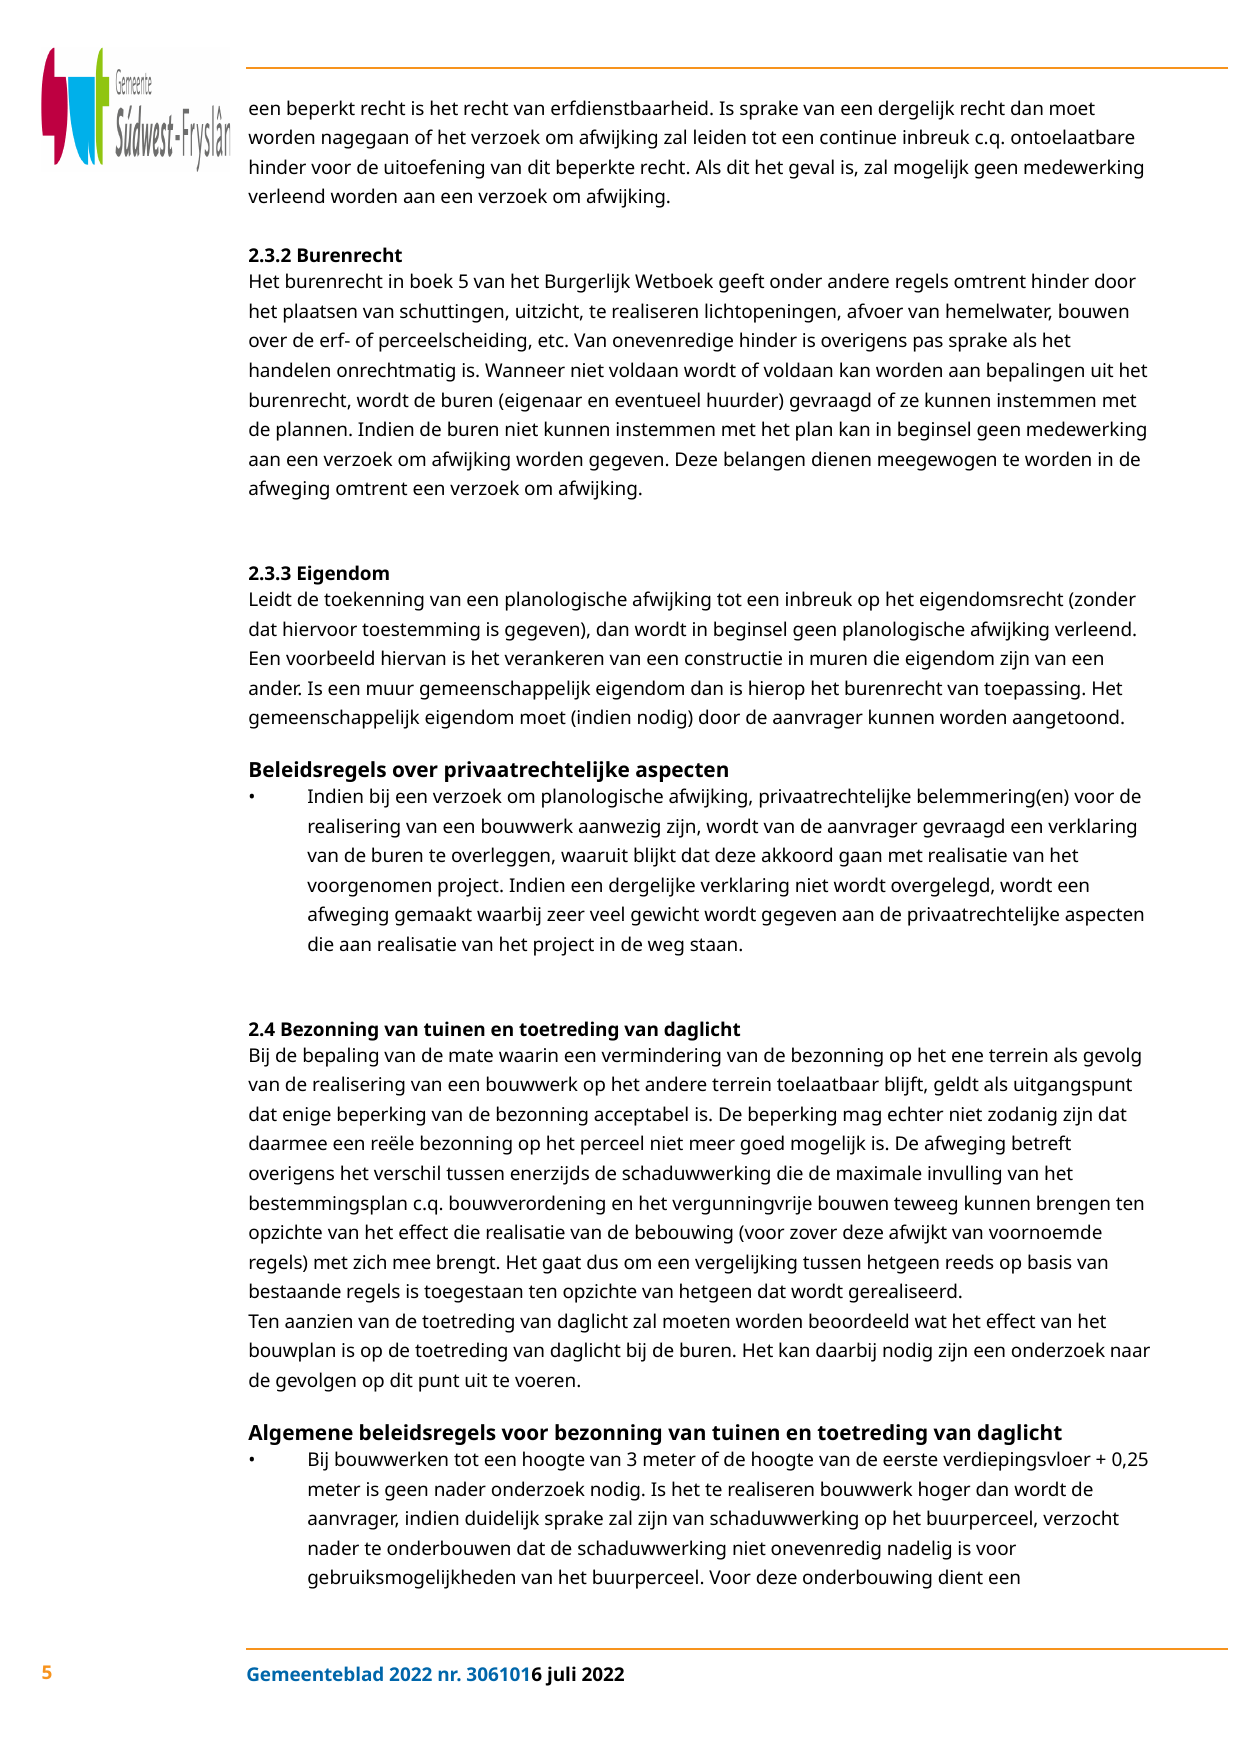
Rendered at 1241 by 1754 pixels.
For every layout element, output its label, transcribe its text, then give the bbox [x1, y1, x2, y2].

picture [41, 47, 231, 172]
text Bij de bepaling van de mate waarin een vermindering van de bezonning op het ene terrein als gevolg van de realisering van een bouwwerk op het andere terrein toelaatbaar blijft, geldt als uitgangspunt dat enige beperking van de bezonning acceptabel is. De beperking mag echter niet zodanig zijn dat daarmee een reële bezonning op het perceel niet meer goed mogelijk is. De afweging betreft overigens het verschil tussen enerzijds de schaduwwerking die de maximale invulling van het bestemmingsplan c.q. bouwverordening en het vergunningvrije bouwen teweeg kunnen brengen ten opzichte van het effect die realisatie van de bebouwing (voor zover deze afwijkt van voornoemde regels) met zich mee brengt. Het gaat dus om een vergelijking tussen hetgeen reeds op basis van bestaande regels is toegestaan ten opzichte van hetgeen dat wordt gerealiseerd. [248, 1042, 1152, 1304]
text 2.3.3 Eigendom [248, 560, 1152, 586]
text Leidt de toekenning van een planologische afwijking tot een inbreuk op het eigendomsrecht (zonder dat hiervoor toestemming is gegeven), dan wordt in beginsel geen planologische afwijking verleend. Een voorbeeld hiervan is het verankeren van een constructie in muren die eigendom zijn van een ander. Is een muur gemeenschappelijk eigendom dan is hierop het burenrecht van toepassing. Het gemeenschappelijk eigendom moet (indien nodig) door de aanvrager kunnen worden aangetoond. [248, 586, 1152, 730]
list Bij bouwwerken tot een hoogte van 3 meter of de hoogte van de eerste verdiepingsvloer + 0,25 meter is geen nader onderzoek nodig. Is het te realiseren bouwwerk hoger dan wordt de aanvrager, indien duidelijk sprake zal zijn van schaduwwerking op het buurperceel, verzocht nader te onderbouwen dat de schaduwwerking niet onevenredig nadelig is voor gebruiksmogelijkheden van het buurperceel. Voor deze onderbouwing dient een [248, 1446, 1152, 1590]
text Het burenrecht in boek 5 van het Burgerlijk Wetboek geeft onder andere regels omtrent hinder door het plaatsen van schuttingen, uitzicht, te realiseren lichtopeningen, afvoer van hemelwater, bouwen over de erf- of perceelscheiding, etc. Van onevenredige hinder is overigens pas sprake als het handelen onrechtmatig is. Wanneer niet voldaan wordt of voldaan kan worden aan bepalingen uit het burenrecht, wordt de buren (eigenaar en eventueel huurder) gevraagd of ze kunnen instemmen met de plannen. Indien de buren niet kunnen instemmen met het plan kan in beginsel geen medewerking aan een verzoek om afwijking worden gegeven. Deze belangen dienen meegewogen te worden in de afweging omtrent een verzoek om afwijking. [248, 268, 1152, 501]
text 2.3.2 Burenrecht [248, 243, 1152, 268]
text Beleidsregels over privaatrechtelijke aspecten [248, 755, 1152, 783]
text een beperkt recht is het recht van erfdienstbaarheid. Is sprake van een dergelijk recht dan moet worden nagegaan of het verzoek om afwijking zal leiden tot een continue inbreuk c.q. ontoelaatbare hinder voor de uitoefening van dit beperkte recht. Als dit het geval is, zal mogelijk geen medewerking verleend worden aan een verzoek om afwijking. [248, 95, 1152, 209]
text Ten aanzien van de toetreding van daglicht zal moeten worden beoordeeld wat het effect van het bouwplan is op de toetreding van daglicht bij de buren. Het kan daarbij nodig zijn een onderzoek naar de gevolgen op dit punt uit te voeren. [248, 1308, 1152, 1393]
text Algemene beleidsregels voor bezonning van tuinen en toetreding van daglicht [248, 1418, 1152, 1446]
list Indien bij een verzoek om planologische afwijking, privaatrechtelijke belemmering(en) voor de realisering van een bouwwerk aanwezig zijn, wordt van de aanvrager gevraagd een verklaring van de buren te overleggen, waaruit blijkt dat deze akkoord gaan met realisatie van het voorgenomen project. Indien een dergelijke verklaring niet wordt overgelegd, wordt een afweging gemaakt waarbij zeer veel gewicht wordt gegeven aan de privaatrechtelijke aspecten die aan realisatie van het project in de weg staan. [248, 783, 1152, 957]
text 2.4 Bezonning van tuinen en toetreding van daglicht [248, 1016, 1152, 1042]
